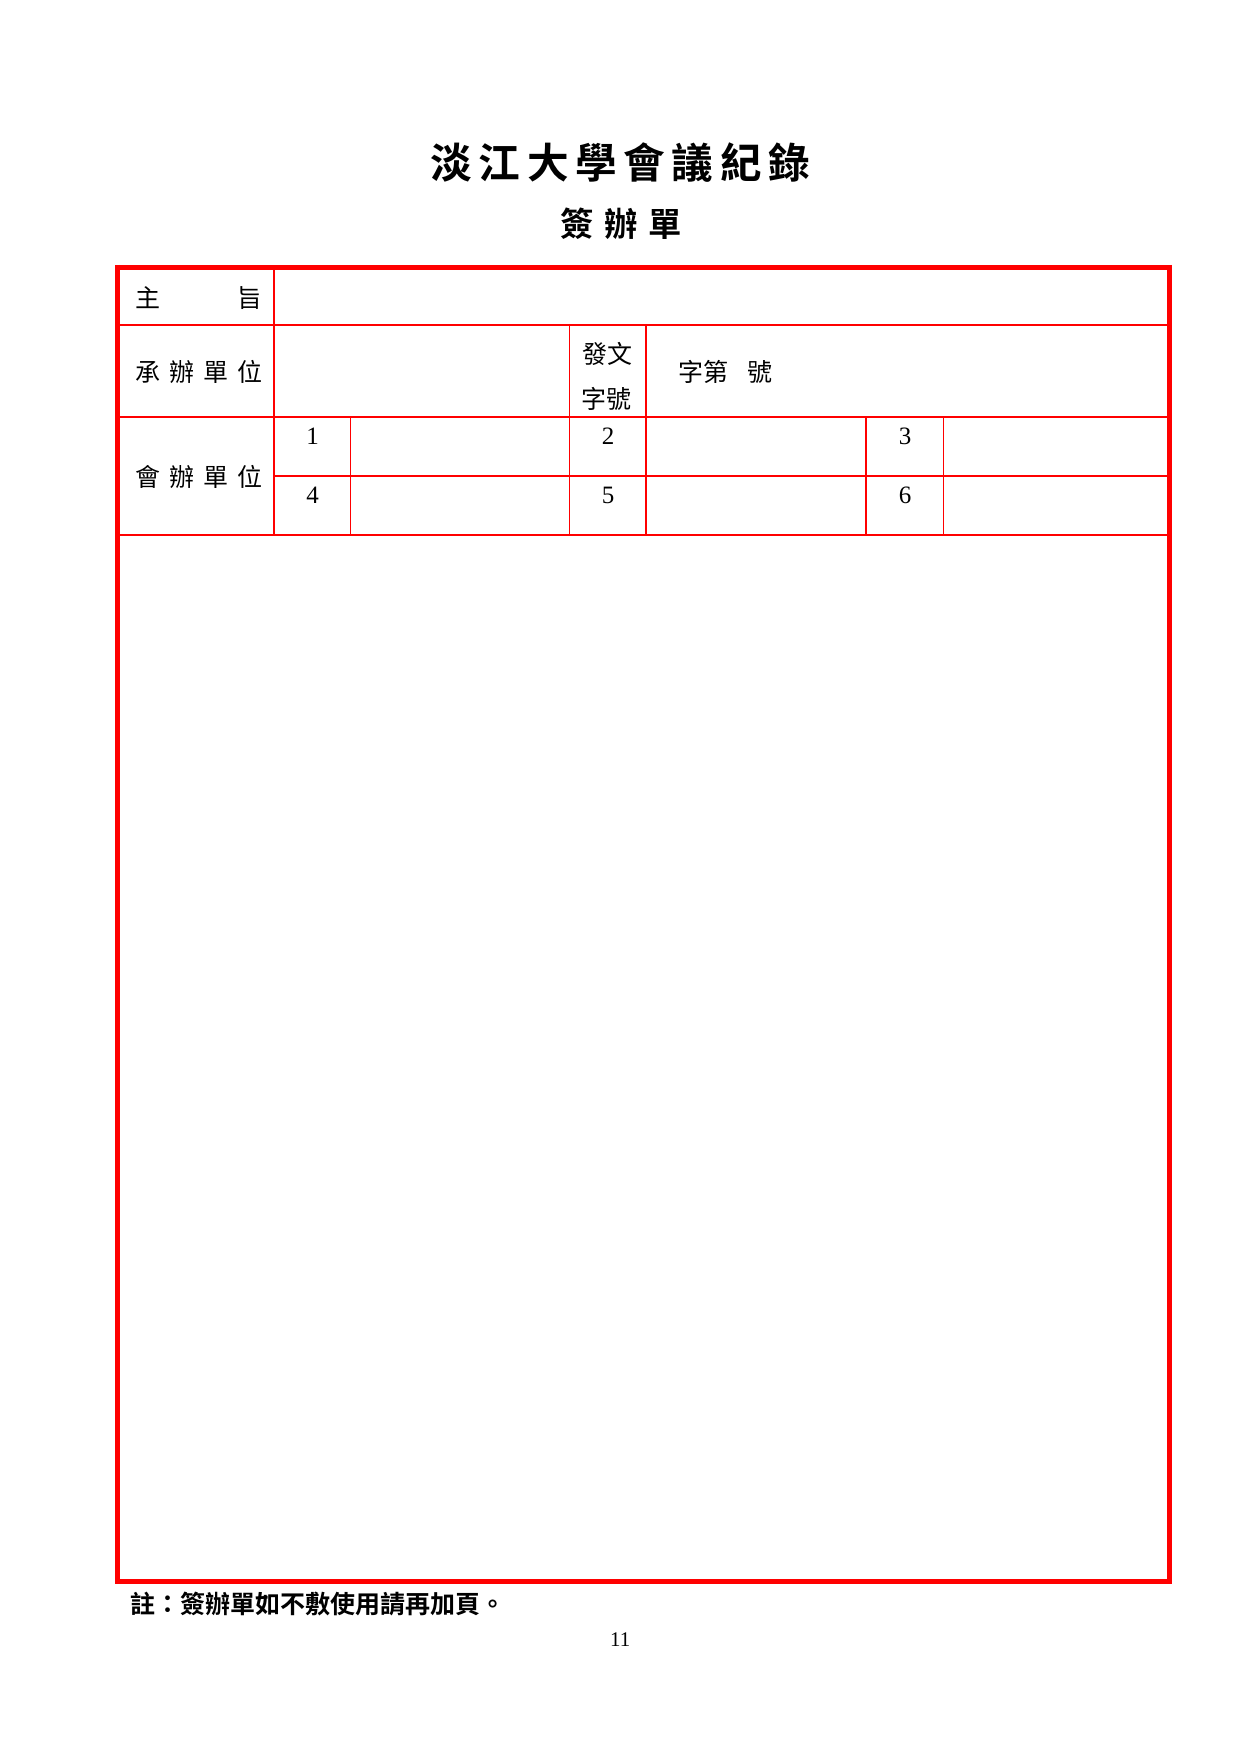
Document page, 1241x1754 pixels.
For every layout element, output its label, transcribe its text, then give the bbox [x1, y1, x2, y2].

table_cell [944, 477, 1167, 534]
table_cell [647, 477, 865, 534]
table_cell [647, 418, 865, 475]
table_cell [351, 477, 569, 534]
table_cell 4 [275, 477, 350, 534]
table_cell 會辦單位 [120, 418, 273, 534]
table_cell 承辦單位 [120, 326, 273, 416]
table_cell 1 [275, 418, 350, 475]
table_header [275, 270, 1167, 324]
table_cell [351, 418, 569, 475]
text 淡江大學會議紀錄 [429, 123, 811, 198]
table_cell 發文字號 [570, 326, 645, 416]
table_cell 6 [867, 477, 943, 534]
text 簽辦單 [118, 198, 1122, 246]
table_header 主旨 [120, 270, 273, 324]
table_cell 3 [867, 418, 943, 475]
table_cell 2 [570, 418, 645, 475]
table_cell 字第 號 [647, 326, 1167, 416]
table_cell [275, 326, 569, 416]
table_cell [944, 418, 1167, 475]
table_cell 5 [570, 477, 645, 534]
table_cell [120, 536, 1167, 1579]
text 註：簽辦單如不敷使用請再加頁。 [118, 1584, 1122, 1621]
